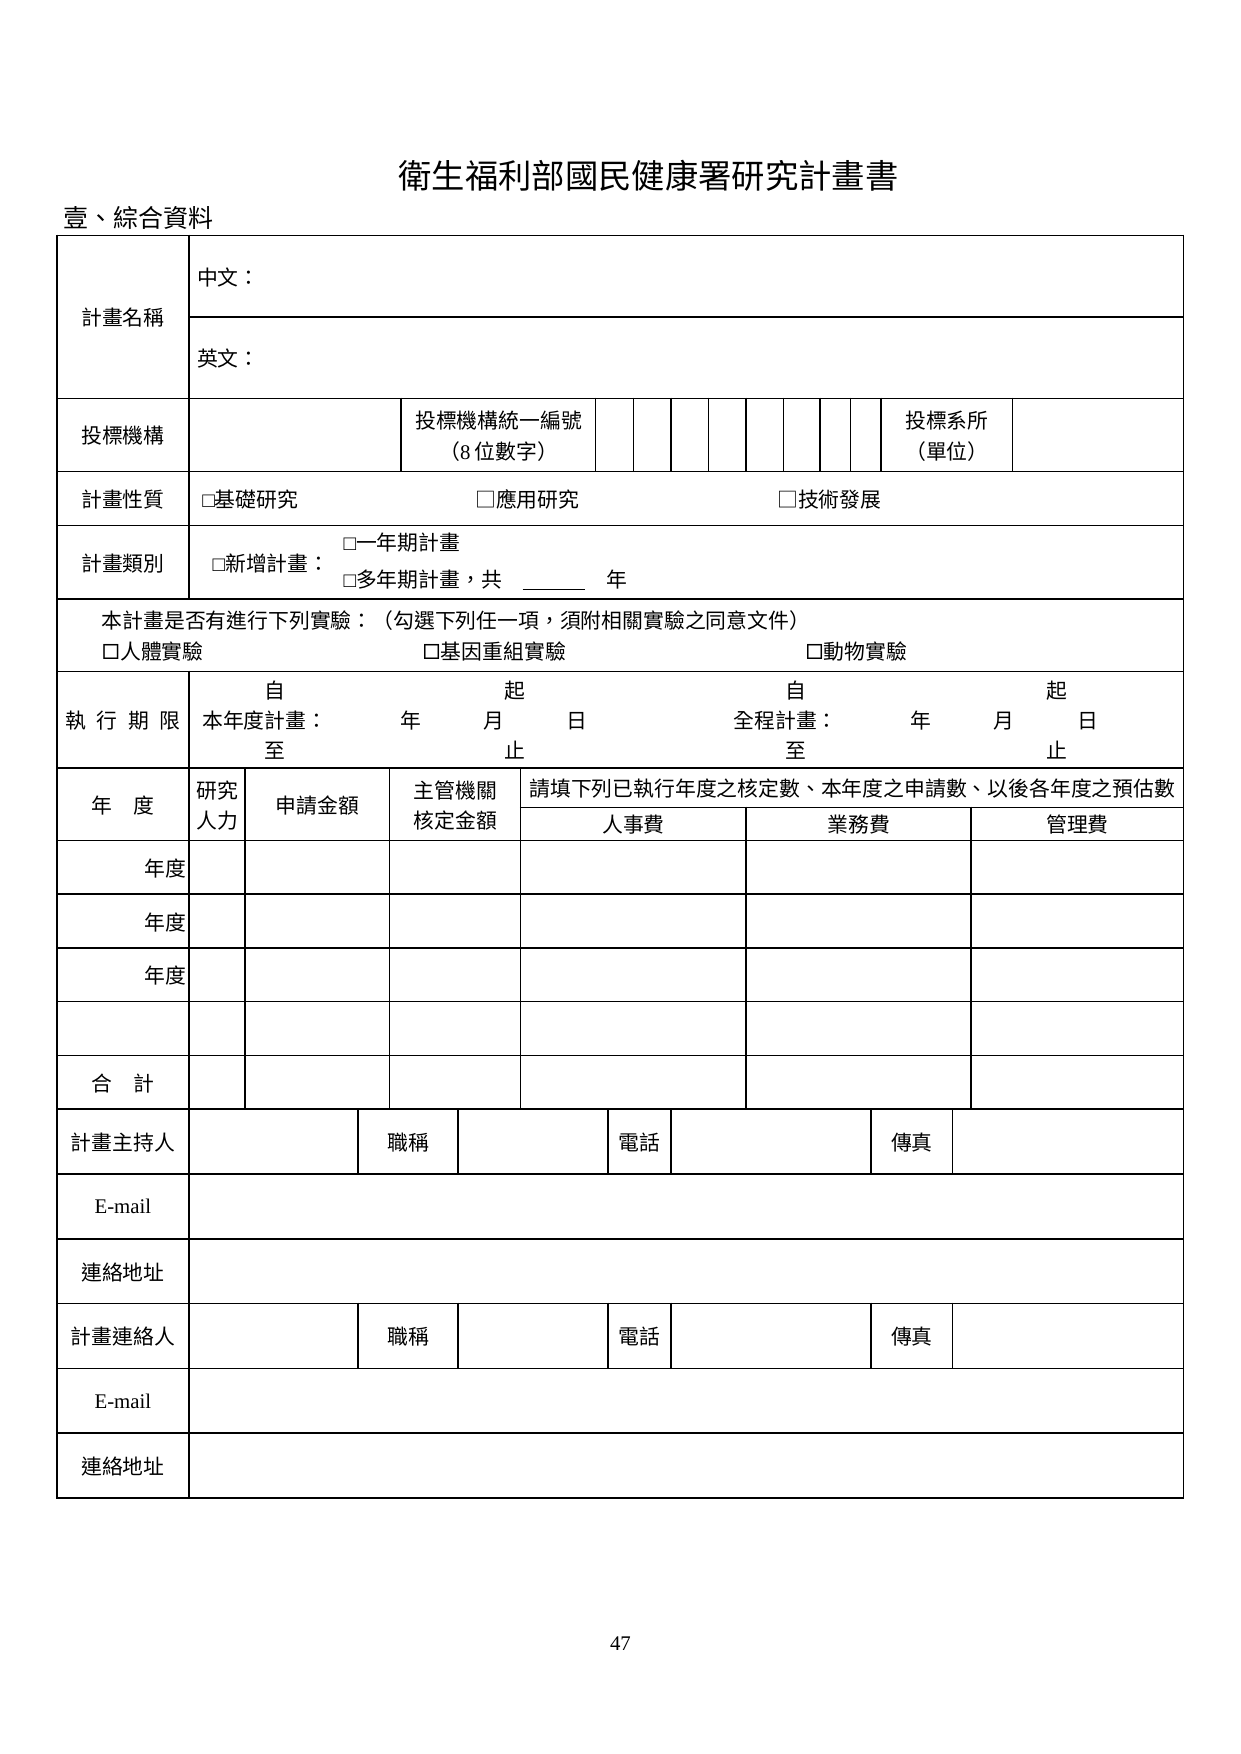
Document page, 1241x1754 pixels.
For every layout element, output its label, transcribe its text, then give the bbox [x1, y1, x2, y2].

table_cell [747, 399, 783, 471]
table_cell [190, 841, 244, 893]
table_cell 主管機關 核定金額 [390, 769, 520, 840]
table_cell 電話 [609, 1304, 670, 1367]
table_cell 計畫性質 [58, 472, 188, 525]
text 壹、綜合資料 [64, 198, 1120, 234]
table_cell [972, 895, 1183, 947]
table_cell 自 起 自 起 本年度計畫： 年 月 日 全程計畫： 年 月 日 至 止 至 止 [190, 672, 1183, 767]
table_cell 請填下列已執行年度之核定數、本年度之申請數、以後各年度之預估數 [521, 769, 1183, 807]
table_cell 合 計 [58, 1056, 188, 1108]
table_cell 投標機構統一編號 （8位數字） [402, 399, 595, 471]
table_cell [521, 841, 745, 893]
table_cell [521, 1002, 745, 1054]
table_cell E-mail [58, 1369, 188, 1432]
table_cell □基礎研究 □應用研究 □技術發展 [190, 472, 1183, 525]
table_cell [953, 1304, 1183, 1367]
table_cell 計畫連絡人 [58, 1304, 188, 1367]
table_cell 電話 [609, 1110, 670, 1173]
table_cell [521, 1056, 745, 1108]
table_cell [190, 1240, 1183, 1303]
table_cell [676, 526, 1183, 598]
table_cell [190, 1434, 1183, 1497]
table_cell [851, 399, 880, 471]
table_cell [190, 895, 244, 947]
table_cell [672, 1110, 870, 1173]
table_cell 計畫主持人 [58, 1110, 188, 1173]
table_cell [634, 399, 670, 471]
table_cell [972, 949, 1183, 1001]
table_cell 年度 [58, 841, 188, 893]
table_cell 傳真 [872, 1304, 952, 1367]
table_cell 管理費 [972, 808, 1183, 840]
table_cell 年度 [58, 895, 188, 947]
table_cell 英文： [190, 318, 1183, 397]
table_cell [747, 841, 970, 893]
table_cell 人事費 [521, 808, 745, 840]
table_cell [747, 949, 970, 1001]
table_cell 連絡地址 [58, 1434, 188, 1497]
table_cell 年 度 [58, 769, 188, 840]
table_cell 年度 [58, 949, 188, 1001]
table_cell 投標系所 （單位） [882, 399, 1012, 471]
table_cell [190, 949, 244, 1001]
table_cell 執 行 期 限 [58, 672, 188, 767]
table_cell [246, 895, 389, 947]
table_cell [190, 1002, 244, 1054]
table_cell □多年期計畫，共 年 [340, 556, 676, 598]
table_cell [390, 841, 520, 893]
table_cell [521, 949, 745, 1001]
table_cell [459, 1110, 607, 1173]
table_cell [672, 1304, 870, 1367]
table_cell [1013, 399, 1183, 471]
table_cell [190, 1369, 1183, 1432]
table_cell [747, 895, 970, 947]
table_cell [246, 1056, 389, 1108]
table_cell [972, 1056, 1183, 1108]
table_cell [390, 1002, 520, 1054]
table_cell □新增計畫： [190, 526, 340, 598]
table_cell [972, 841, 1183, 893]
table_cell [390, 1056, 520, 1108]
table_cell [521, 895, 745, 947]
table_cell [709, 399, 745, 471]
table_cell 研究人力 [190, 769, 244, 840]
table_cell [747, 1002, 970, 1054]
table_cell [784, 399, 819, 471]
table_header 計畫名稱 [58, 236, 188, 397]
table_cell [821, 399, 850, 471]
table_cell □一年期計畫 [340, 526, 676, 556]
table_cell [246, 949, 389, 1001]
table_cell [596, 399, 633, 471]
text 衛生福利部國民健康署研究計畫書 [120, 150, 1176, 198]
table_header 中文： [190, 236, 1183, 316]
table_cell [246, 841, 389, 893]
table_cell 連絡地址 [58, 1240, 188, 1303]
table_cell 傳真 [872, 1110, 952, 1173]
table_cell [672, 399, 708, 471]
table_cell E-mail [58, 1175, 188, 1238]
table_cell [390, 949, 520, 1001]
table_cell 申請金額 [246, 769, 389, 840]
table_cell 計畫類別 [58, 526, 188, 598]
table_cell 本計畫是否有進行下列實驗：（勾選下列任一項，須附相關實驗之同意文件） 人體實驗 基因重組實驗 動物實驗 [58, 600, 1183, 671]
table_cell [246, 1002, 389, 1054]
table_cell [58, 1002, 188, 1054]
table_cell [190, 1304, 357, 1367]
table_cell [190, 1056, 244, 1108]
table_cell [972, 1002, 1183, 1054]
table_cell [190, 1175, 1183, 1238]
table_cell 職稱 [359, 1304, 457, 1367]
table_cell [190, 399, 400, 471]
table_cell 業務費 [747, 808, 970, 840]
table_cell [747, 1056, 970, 1108]
table_cell [190, 1110, 357, 1173]
table_cell [390, 895, 520, 947]
table_cell 投標機構 [58, 399, 188, 471]
table_cell 職稱 [359, 1110, 457, 1173]
table_cell [953, 1110, 1183, 1173]
table_cell [459, 1304, 607, 1367]
